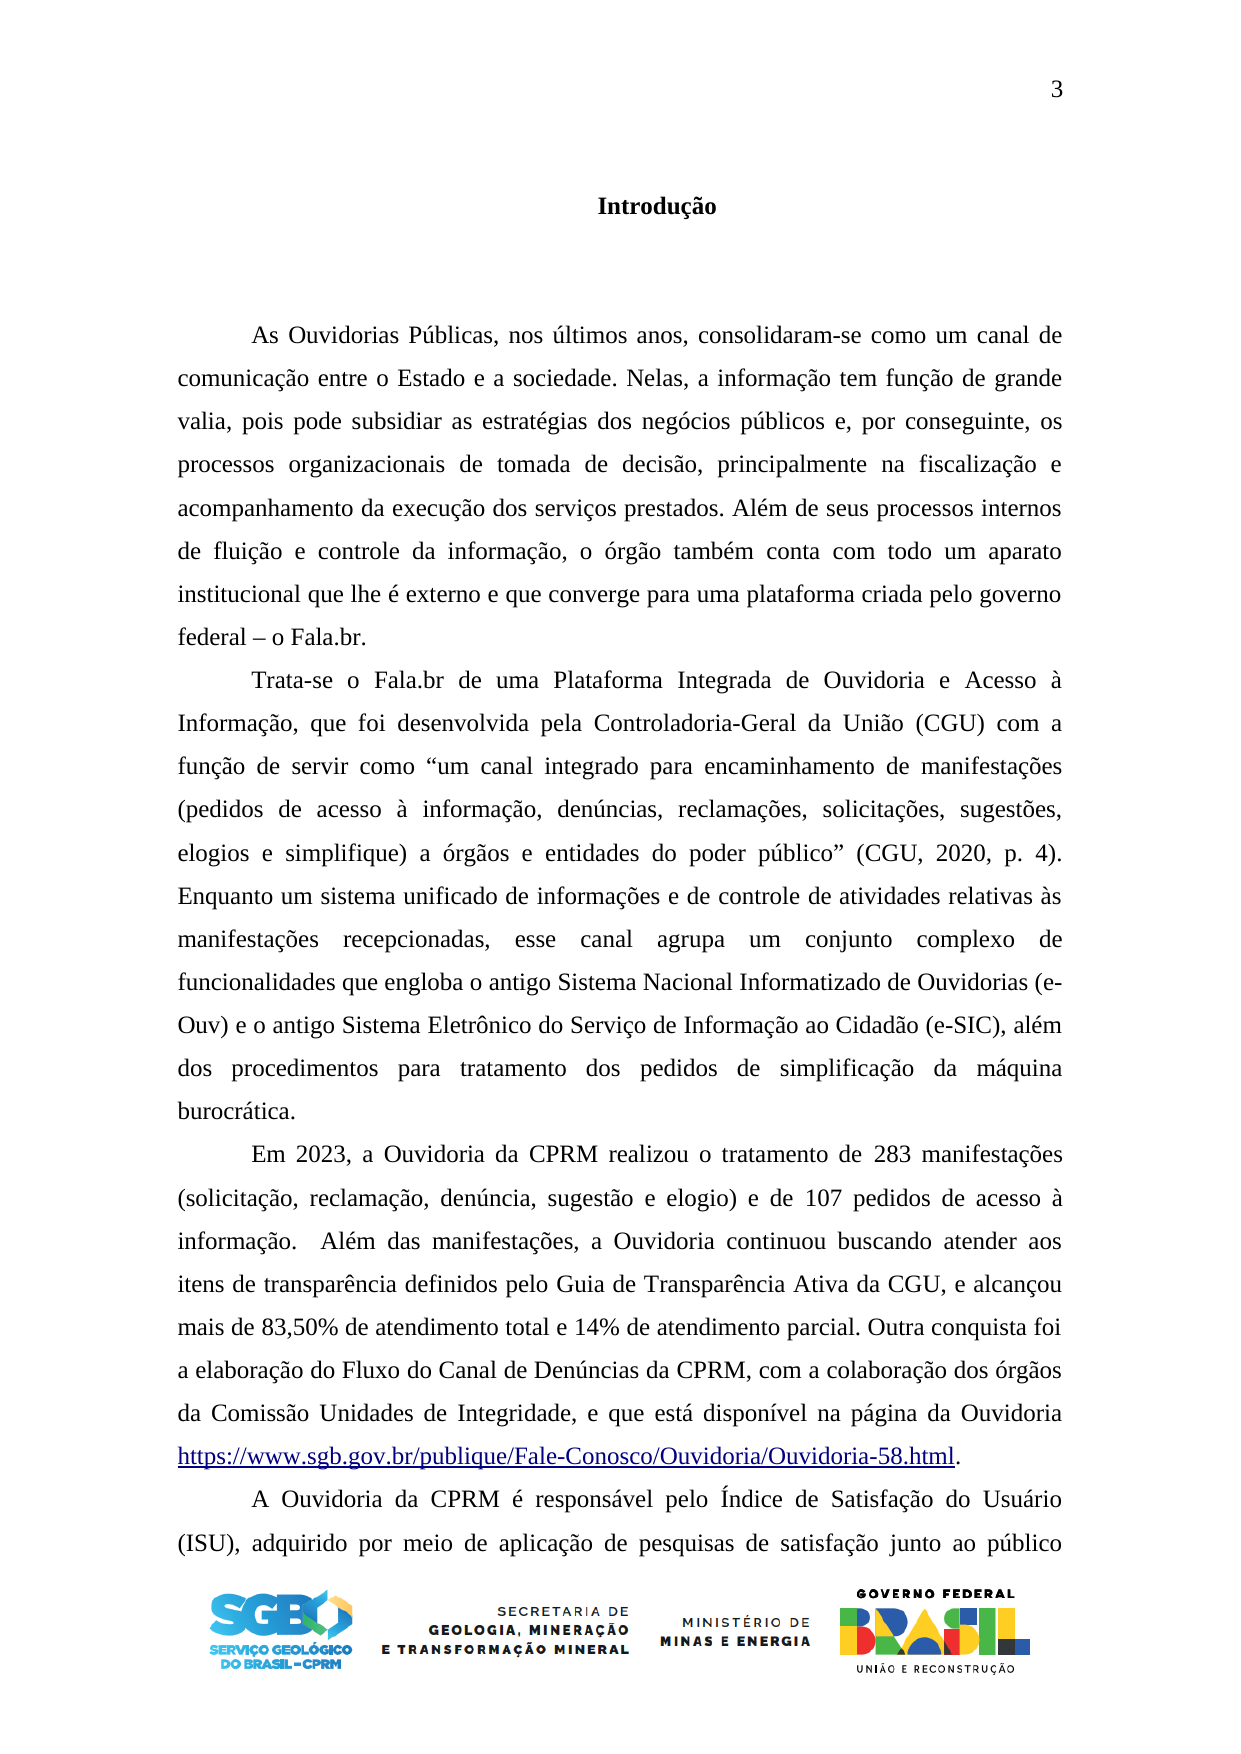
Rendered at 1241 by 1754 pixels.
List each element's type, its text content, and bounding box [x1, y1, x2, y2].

text As Ouvidorias Públicas, nos últimos anos, consolidaram-se como um canal de comunicação entre o Estado e a sociedade. Nelas, a informação tem função de grande valia, pois pode subsidiar as estratégias dos negócios públicos e, por conseguinte, os processos organizacionais de tomada de decisão, principalmente na fiscalização e acompanhamento da execução dos serviços prestados. Além de seus processos internos de fluição e controle da informação, o órgão também conta com todo um aparato institucional que lhe é externo e que converge para uma plataforma criada pelo governo federal – o Fala.br. [177, 320, 1063, 651]
text Trata-se o Fala.br de uma Plataforma Integrada de Ouvidoria e Acesso à Informação, que foi desenvolvida pela Controladoria-Geral da União (CGU) com a função de servir como “um canal integrado para encaminhamento de manifestações (pedidos de acesso à informação, denúncias, reclamações, solicitações, sugestões, elogios e simplifique) a órgãos e entidades do poder público” (CGU, 2020, p. 4). Enquanto um sistema unificado de informações e de controle de atividades relativas às manifestações recepcionadas, esse canal agrupa um conjunto complexo de funcionalidades que engloba o antigo Sistema Nacional Informatizado de Ouvidorias (e-Ouv) e o antigo Sistema Eletrônico do Serviço de Informação ao Cidadão (e-SIC), além dos procedimentos para tratamento dos pedidos de simplificação da máquina burocrática. [177, 665, 1063, 1125]
text Em 2023, a Ouvidoria da CPRM realizou o tratamento de 283 manifestações (solicitação, reclamação, denúncia, sugestão e elogio) e de 107 pedidos de acesso à informação. Além das manifestações, a Ouvidoria continuou buscando atender aos itens de transparência definidos pelo Guia de Transparência Ativa da CGU, e alcançou mais de 83,50% de atendimento total e 14% de atendimento parcial. Outra conquista foi a elaboração do Fluxo do Canal de Denúncias da CPRM, com a colaboração dos órgãos da Comissão Unidades de Integridade, e que está disponível na página da Ouvidoria https://www.sgb.gov.br/publique/Fale-Conosco/Ouvidoria/Ouvidoria-58.html. [177, 1139, 1063, 1470]
text A Ouvidoria da CPRM é responsável pelo Índice de Satisfação do Usuário (ISU), adquirido por meio de aplicação de pesquisas de satisfação junto ao público [177, 1484, 1063, 1556]
subtitle Introdução [177, 191, 1063, 219]
